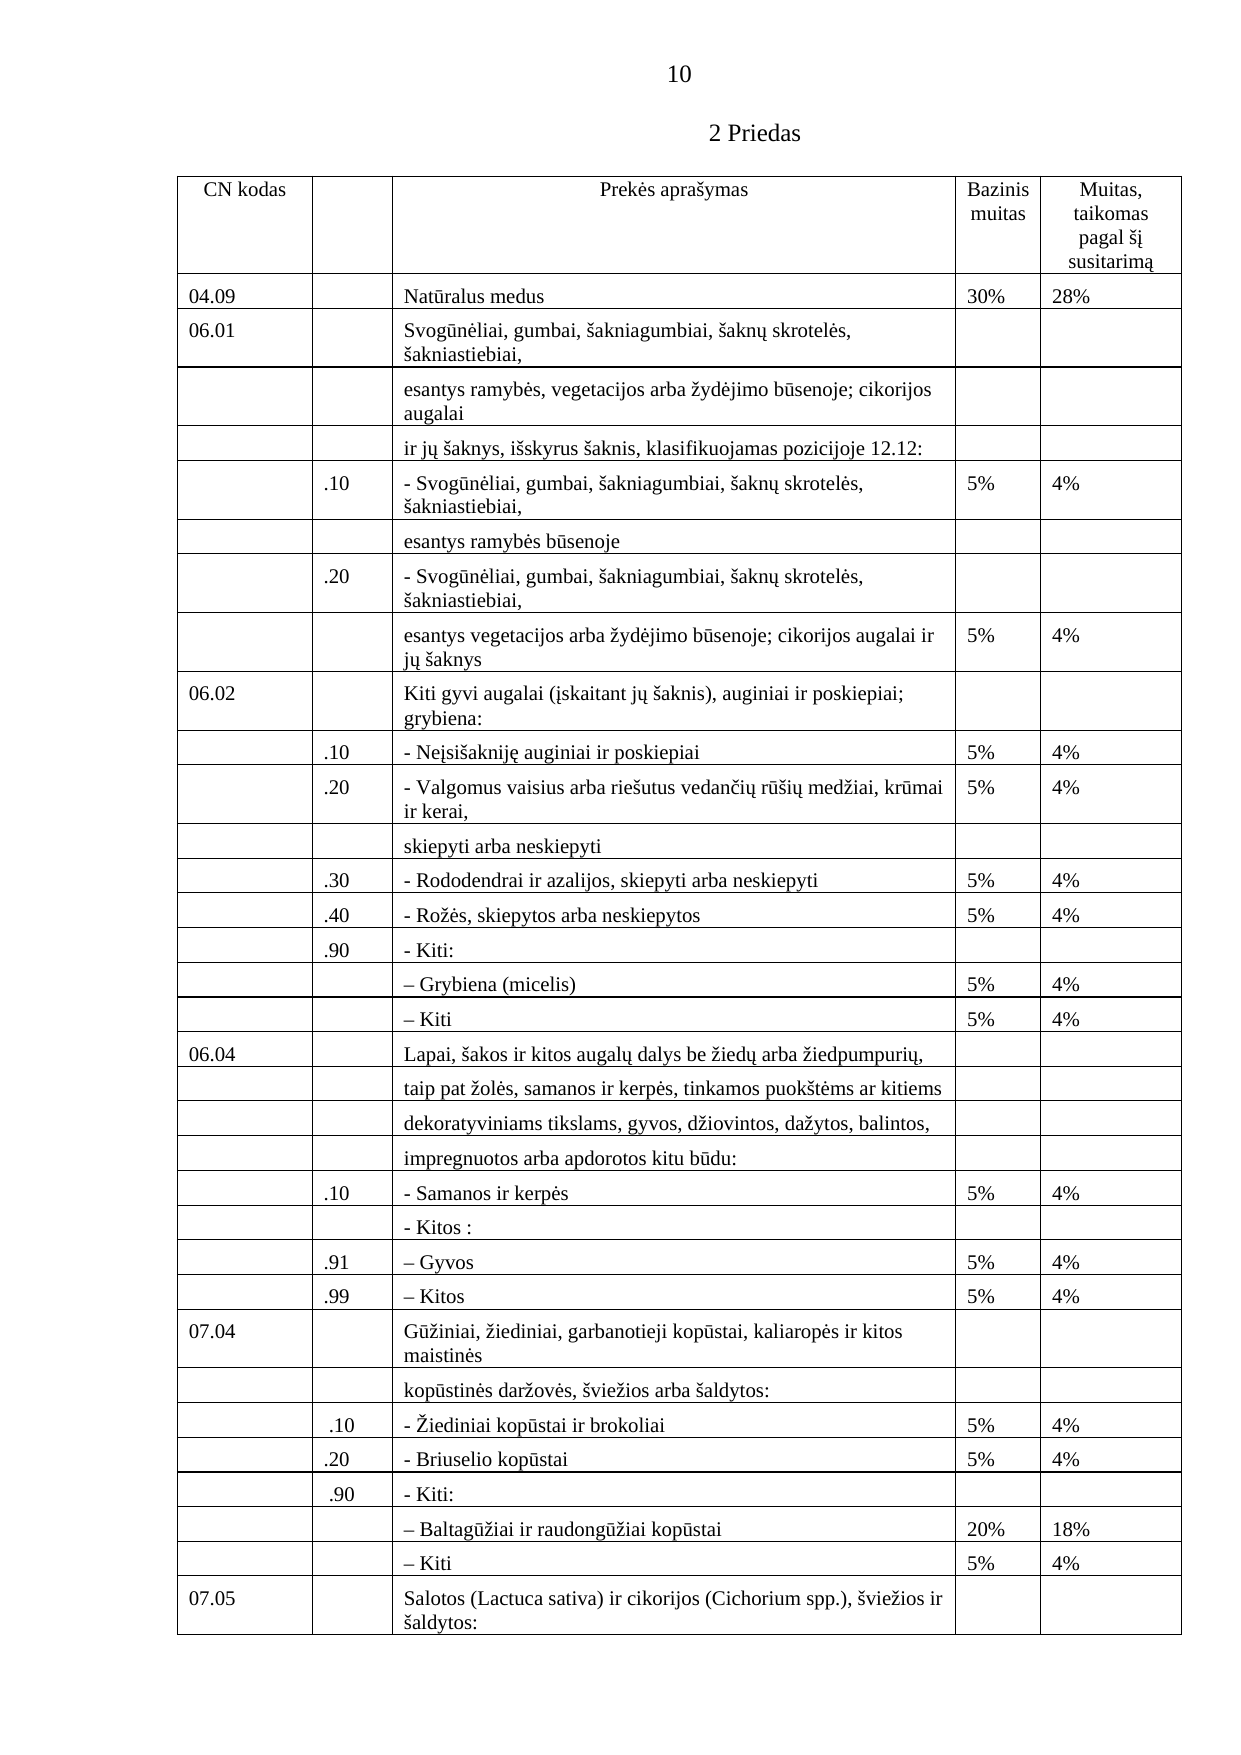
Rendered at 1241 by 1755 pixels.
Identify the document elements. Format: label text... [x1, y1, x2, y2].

table_cell [313, 1032, 392, 1066]
table_cell esantys vegetacijos arba žydėjimo būsenoje; cikorijos augalai ir jų šaknys [393, 613, 955, 671]
table_header Muitas, taikomas pagal šį susitarimą [1041, 177, 1181, 273]
table_cell [313, 672, 392, 729]
table_cell 07.05 [178, 1576, 312, 1634]
table_cell 06.04 [178, 1032, 312, 1066]
table_cell [178, 1067, 312, 1100]
table_cell 5% [956, 1438, 1040, 1471]
table_cell [956, 672, 1040, 729]
table_cell [956, 368, 1040, 425]
table_cell [178, 731, 312, 764]
table_cell – Gyvos [393, 1240, 955, 1274]
table_cell [1041, 1032, 1181, 1066]
table_cell [1041, 554, 1181, 612]
table_cell [178, 998, 312, 1031]
table_cell .30 [313, 859, 392, 892]
table_cell - Kiti: [393, 1473, 955, 1506]
table_cell Lapai, šakos ir kitos augalų dalys be žiedų arba žiedpumpurių, [393, 1032, 955, 1066]
table_cell 04.09 [178, 274, 312, 308]
table_cell 18% [1041, 1507, 1181, 1541]
table_cell - Neįsišakniję auginiai ir poskiepiai [393, 731, 955, 764]
table_cell - Rožės, skiepytos arba neskiepytos [393, 893, 955, 927]
table_cell [178, 1136, 312, 1170]
table_cell 4% [1041, 461, 1181, 518]
table_cell – Baltagūžiai ir raudongūžiai kopūstai [393, 1507, 955, 1541]
table_cell - Valgomus vaisius arba riešutus vedančių rūšių medžiai, krūmai ir kerai, [393, 765, 955, 823]
table_cell 4% [1041, 963, 1181, 996]
table_cell [313, 368, 392, 425]
table_cell - Rododendrai ir azalijos, skiepyti arba neskiepyti [393, 859, 955, 892]
table_cell 30% [956, 274, 1040, 308]
table_cell - Kitos : [393, 1206, 955, 1239]
table_cell [178, 893, 312, 927]
table_cell [1041, 824, 1181, 858]
table_cell .20 [313, 1438, 392, 1471]
table_cell [178, 1507, 312, 1541]
table_cell ir jų šaknys, išskyrus šaknis, klasifikuojamas pozicijoje 12.12: [393, 426, 955, 460]
table_cell [956, 1136, 1040, 1170]
table_cell 4% [1041, 1438, 1181, 1471]
table_cell [956, 426, 1040, 460]
table_cell 07.04 [178, 1310, 312, 1367]
table_cell [956, 1032, 1040, 1066]
table_cell [178, 963, 312, 996]
table_cell 28% [1041, 274, 1181, 308]
text 2 Priedas [177, 118, 1181, 147]
table_cell [1041, 368, 1181, 425]
table_cell [956, 1067, 1040, 1100]
table_cell - Briuselio kopūstai [393, 1438, 955, 1471]
table_cell [178, 554, 312, 612]
table_cell 4% [1041, 998, 1181, 1031]
table_cell [1041, 1576, 1181, 1634]
table_cell [178, 368, 312, 425]
table_cell [1041, 672, 1181, 729]
table_cell 5% [956, 998, 1040, 1031]
table_cell [313, 824, 392, 858]
table_cell 5% [956, 1240, 1040, 1274]
table_cell [313, 426, 392, 460]
table_cell [178, 928, 312, 962]
table_cell [178, 426, 312, 460]
table_header [313, 177, 392, 273]
table_cell 4% [1041, 1240, 1181, 1274]
table_cell [313, 1206, 392, 1239]
table_cell 4% [1041, 1275, 1181, 1308]
table_cell [178, 1368, 312, 1402]
table_cell .90 [313, 1473, 392, 1506]
table_cell [956, 554, 1040, 612]
table_cell 4% [1041, 731, 1181, 764]
table_cell [178, 765, 312, 823]
table_cell 5% [956, 893, 1040, 927]
table_cell 5% [956, 765, 1040, 823]
table_cell [313, 998, 392, 1031]
table_cell [313, 1542, 392, 1575]
table_cell [956, 824, 1040, 858]
table_cell [956, 1310, 1040, 1367]
table_cell Kiti gyvi augalai (įskaitant jų šaknis), auginiai ir poskiepiai; grybiena: [393, 672, 955, 729]
table_cell [178, 1438, 312, 1471]
table_cell [313, 1310, 392, 1367]
table_cell [178, 824, 312, 858]
table_cell [178, 1240, 312, 1274]
table_cell – Grybiena (micelis) [393, 963, 955, 996]
table_header Prekės aprašymas [393, 177, 955, 273]
table_cell 5% [956, 963, 1040, 996]
table_cell 5% [956, 461, 1040, 518]
table_cell Salotos (Lactuca sativa) ir cikorijos (Cichorium spp.), šviežios ir šaldytos: [393, 1576, 955, 1634]
table_cell kopūstinės daržovės, šviežios arba šaldytos: [393, 1368, 955, 1402]
table_cell - Svogūnėliai, gumbai, šakniagumbiai, šaknų skrotelės, šakniastiebiai, [393, 461, 955, 518]
table_cell 5% [956, 1403, 1040, 1437]
table_cell 5% [956, 1275, 1040, 1308]
table_cell .20 [313, 554, 392, 612]
table_cell 4% [1041, 765, 1181, 823]
table_cell 4% [1041, 1403, 1181, 1437]
table_cell [1041, 309, 1181, 366]
table_cell [1041, 1136, 1181, 1170]
table_cell – Kiti [393, 1542, 955, 1575]
table_cell [313, 1576, 392, 1634]
table_header CN kodas [178, 177, 312, 273]
table_cell esantys ramybės būsenoje [393, 520, 955, 553]
table_cell .90 [313, 928, 392, 962]
table_cell [1041, 1067, 1181, 1100]
table_cell [178, 859, 312, 892]
table_cell .99 [313, 1275, 392, 1308]
table_cell [956, 1101, 1040, 1135]
table_cell [178, 1473, 312, 1506]
table_cell [1041, 1310, 1181, 1367]
table_cell - Samanos ir kerpės [393, 1171, 955, 1204]
table_cell [956, 1473, 1040, 1506]
table_cell - Kiti: [393, 928, 955, 962]
table_cell - Žiediniai kopūstai ir brokoliai [393, 1403, 955, 1437]
table_cell Gūžiniai, žiediniai, garbanotieji kopūstai, kaliaropės ir kitos maistinės [393, 1310, 955, 1367]
table_cell [1041, 426, 1181, 460]
table_cell .20 [313, 765, 392, 823]
table_cell taip pat žolės, samanos ir kerpės, tinkamos puokštėms ar kitiems [393, 1067, 955, 1100]
table_cell – Kiti [393, 998, 955, 1031]
table_cell [178, 1101, 312, 1135]
table_cell [313, 963, 392, 996]
table_cell [178, 1403, 312, 1437]
table_cell .10 [313, 1171, 392, 1204]
table_cell dekoratyviniams tikslams, gyvos, džiovintos, dažytos, balintos, [393, 1101, 955, 1135]
table_cell 5% [956, 1171, 1040, 1204]
table_cell 4% [1041, 859, 1181, 892]
table_cell 06.01 [178, 309, 312, 366]
table_cell [178, 1206, 312, 1239]
table_cell – Kitos [393, 1275, 955, 1308]
table_cell .10 [313, 1403, 392, 1437]
table_cell [956, 1368, 1040, 1402]
table_header Bazinis muitas [956, 177, 1040, 273]
table_cell 4% [1041, 893, 1181, 927]
table_cell [313, 274, 392, 308]
table_cell [956, 520, 1040, 553]
table_cell [178, 613, 312, 671]
table_cell 5% [956, 613, 1040, 671]
table_cell 5% [956, 1542, 1040, 1575]
table_cell 20% [956, 1507, 1040, 1541]
table_cell .40 [313, 893, 392, 927]
table_cell [1041, 928, 1181, 962]
table_cell [1041, 520, 1181, 553]
table_cell [956, 928, 1040, 962]
table_cell [956, 309, 1040, 366]
table_cell .10 [313, 461, 392, 518]
table_cell [313, 309, 392, 366]
table_cell .10 [313, 731, 392, 764]
table_cell skiepyti arba neskiepyti [393, 824, 955, 858]
table_cell 06.02 [178, 672, 312, 729]
table_cell [178, 1542, 312, 1575]
table_cell [313, 1136, 392, 1170]
table_cell [178, 1275, 312, 1308]
table_cell [1041, 1206, 1181, 1239]
table_cell [956, 1206, 1040, 1239]
table_cell [313, 1101, 392, 1135]
table_cell [1041, 1368, 1181, 1402]
table_cell 4% [1041, 613, 1181, 671]
table_cell [956, 1576, 1040, 1634]
table_cell esantys ramybės, vegetacijos arba žydėjimo būsenoje; cikorijos augalai [393, 368, 955, 425]
table_cell [313, 1368, 392, 1402]
table_cell Natūralus medus [393, 274, 955, 308]
table_cell .91 [313, 1240, 392, 1274]
table_cell - Svogūnėliai, gumbai, šakniagumbiai, šaknų skrotelės, šakniastiebiai, [393, 554, 955, 612]
table_cell [313, 1067, 392, 1100]
table_cell impregnuotos arba apdorotos kitu būdu: [393, 1136, 955, 1170]
table_cell 5% [956, 859, 1040, 892]
table_cell [1041, 1473, 1181, 1506]
table_cell [1041, 1101, 1181, 1135]
table_cell [313, 1507, 392, 1541]
table_cell [178, 1171, 312, 1204]
table_cell [313, 520, 392, 553]
table_cell 5% [956, 731, 1040, 764]
table_cell [178, 461, 312, 518]
table_cell Svogūnėliai, gumbai, šakniagumbiai, šaknų skrotelės, šakniastiebiai, [393, 309, 955, 366]
table_cell 4% [1041, 1542, 1181, 1575]
table_cell 4% [1041, 1171, 1181, 1204]
table_cell [313, 613, 392, 671]
table_cell [178, 520, 312, 553]
